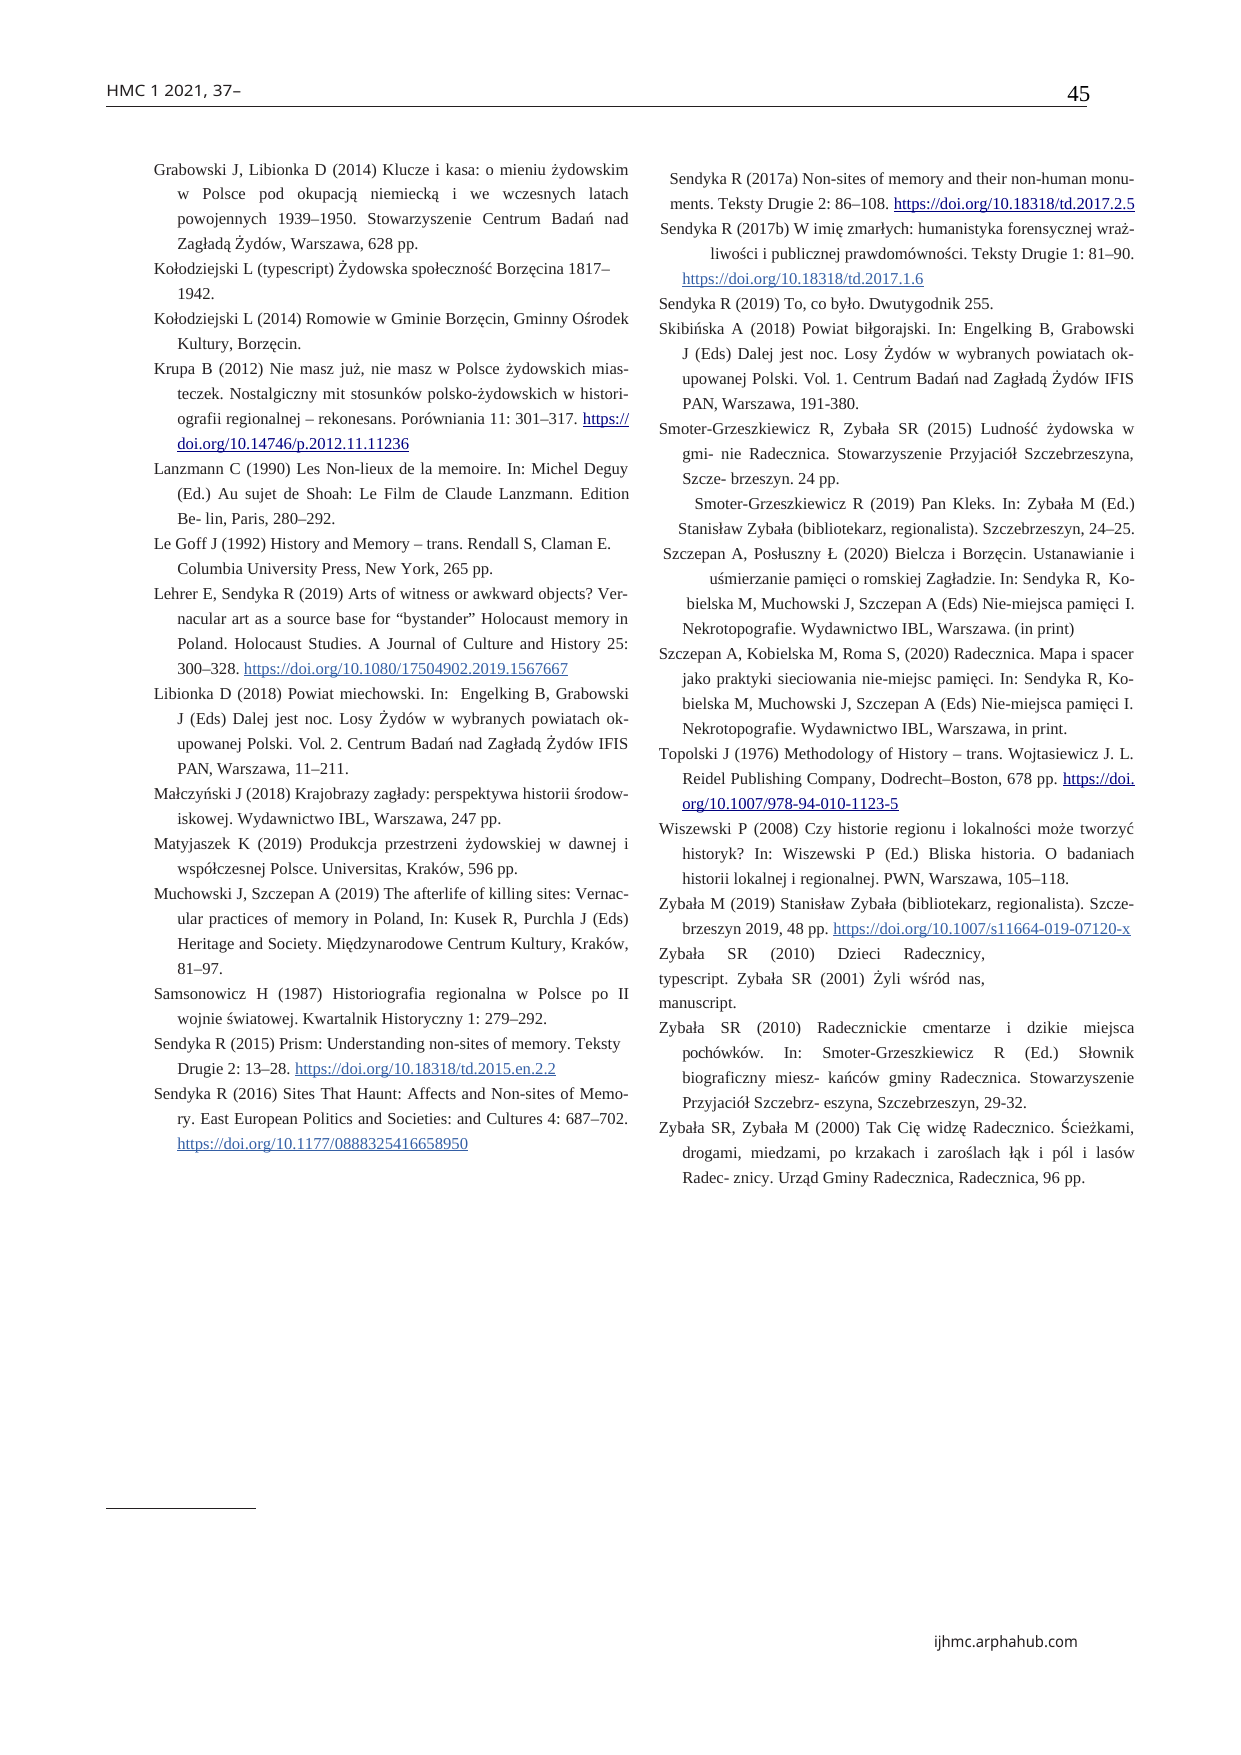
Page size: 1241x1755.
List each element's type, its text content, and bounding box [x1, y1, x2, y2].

text Kołodziejski L (2014) Romowie w Gminie Borzęcin, Gminny Ośrodek Kultury, Borzęcin. [153, 309, 629, 353]
text Nekrotopografie. Wydawnictwo IBL, Warszawa. (in print) [682, 619, 1147, 638]
text 1942. [177, 284, 629, 303]
text Skibińska A (2018) Powiat biłgorajski. In: Engelking B, Grabowski J (Eds) Dalej jest noc. Losy Żydów w wybranych powiatach ok- upowanej Polski. Vol. 1. Centrum Badań nad Zagładą Żydów IFIS PAN, Warszawa, 191-380. [658, 319, 1134, 413]
text Krupa B (2012) Nie masz już, nie masz w Polsce żydowskich mias- teczek. Nostalgiczny mit stosunków polsko-żydowskich w histori- ografii regionalnej – rekonesans. Porówniania 11: 301–317. https:// doi.org/10.14746/p.2012.11.11236 [153, 359, 629, 453]
text Wiszewski P (2008) Czy historie regionu i lokalności może tworzyć historyk? In: Wiszewski P (Ed.) Bliska historia. O badaniach historii lokalnej i regionalnej. PWN, Warszawa, 105–118. [658, 819, 1135, 888]
text Samsonowicz H (1987) Historiografia regionalna w Polsce po II wojnie światowej. Kwartalnik Historyczny 1: 279–292. [153, 984, 629, 1028]
text Sendyka R (2016) Sites That Haunt: Affects and Non-sites of Memo- ry. East European Politics and Societies: and Cultures 4: 687–702. https://doi.org/10.1177/0888325416658950 [153, 1084, 629, 1153]
text Lanzmann C (1990) Les Non-lieux de la memoire. In: Michel Deguy (Ed.) Au sujet de Shoah: Le Film de Claude Lanzmann. Edition Be- lin, Paris, 280–292. [153, 459, 629, 528]
text Smoter-Grzeszkiewicz R, Zybała SR (2015) Ludność żydowska w gmi- nie Radecznica. Stowarzyszenie Przyjaciół Szczebrzeszyna, Szcze- brzeszyn. 24 pp. [658, 419, 1134, 488]
text Smoter-Grzeszkiewicz R (2019) Pan Kleks. In: Zybała M (Ed.) Stanisław Zybała (bibliotekarz, regionalista). Szczebrzeszyn, 24–25. Szczepan A, Posłuszny Ł (2020) Bielcza i Borzęcin. Ustanawianie i uśmierzanie pamięci o romskiej Zagładzie. In: Sendyka R, Ko- bielska M, Muchowski J, Szczepan A (Eds) Nie-miejsca pamięci I. [661, 494, 1134, 613]
text Zybała SR, Zybała M (2000) Tak Cię widzę Radecznico. Ścieżkami, drogami, miedzami, po krzakach i zaroślach łąk i pól i lasów Radec- znicy. Urząd Gminy Radecznica, Radecznica, 96 pp. [658, 1118, 1134, 1187]
text Libionka D (2018) Powiat miechowski. In: Engelking B, Grabowski J (Eds) Dalej jest noc. Losy Żydów w wybranych powiatach ok- upowanej Polski. Vol. 2. Centrum Badań nad Zagładą Żydów IFIS PAN, Warszawa, 11–211. [153, 684, 629, 778]
text Małczyński J (2018) Krajobrazy zagłady: perspektywa historii środow- iskowej. Wydawnictwo IBL, Warszawa, 247 pp. [153, 784, 629, 828]
text Zybała M (2019) Stanisław Zybała (bibliotekarz, regionalista). Szcze- brzeszyn 2019, 48 pp. https://doi.org/10.1007/s11664-019-07120-x [658, 893, 1134, 938]
text Zybała SR (2010) Dzieci Radecznicy, typescript. Zybała SR (2001) Żyli wśród nas, manuscript. [658, 943, 985, 1012]
text Drugie 2: 13–28. https://doi.org/10.18318/td.2015.en.2.2 [177, 1059, 629, 1078]
text Muchowski J, Szczepan A (2019) The afterlife of killing sites: Vernac- ular practices of memory in Poland, In: Kusek R, Purchla J (Eds) Heritage and Society. Międzynarodowe Centrum Kultury, Kraków, 81–97. [153, 884, 629, 978]
text Columbia University Press, New York, 265 pp. [177, 559, 629, 578]
text Le Goff J (1992) History and Memory – trans. Rendall S, Claman E. [153, 534, 629, 553]
text Sendyka R (2015) Prism: Understanding non-sites of memory. Teksty [153, 1034, 629, 1053]
text Sendyka R (2019) To, co było. Dwutygodnik 255. [658, 294, 1147, 313]
text Kołodziejski L (typescript) Żydowska społeczność Borzęcina 1817– [153, 259, 629, 278]
text https://doi.org/10.18318/td.2017.1.6 [682, 269, 1147, 288]
text Zybała SR (2010) Radecznickie cmentarze i dzikie miejsca pochówków. In: Smoter-Grzeszkiewicz R (Ed.) Słownik biograficzny miesz- kańców gminy Radecznica. Stowarzyszenie Przyjaciół Szczebrz- eszyna, Szczebrzeszyn, 29-32. [658, 1018, 1134, 1112]
text Lehrer E, Sendyka R (2019) Arts of witness or awkward objects? Ver- nacular art as a source base for “bystander” Holocaust memory in Poland. Holocaust Studies. A Journal of Culture and History 25: 300–328. https://doi.org/10.1080/17504902.2019.1567667 [153, 584, 629, 678]
text Matyjaszek K (2019) Produkcja przestrzeni żydowskiej w dawnej i współczesnej Polsce. Universitas, Kraków, 596 pp. [153, 834, 629, 878]
text Topolski J (1976) Methodology of History – trans. Wojtasiewicz J. L. Reidel Publishing Company, Dodrecht–Boston, 678 pp. https://doi. org/10.1007/978-94-010-1123-5 [658, 744, 1134, 813]
text Grabowski J, Libionka D (2014) Klucze i kasa: o mieniu żydowskim w Polsce pod okupacją niemiecką i we wczesnych latach powojennych 1939–1950. Stowarzyszenie Centrum Badań nad Zagładą Żydów, Warszawa, 628 pp. [153, 159, 629, 253]
text Szczepan A, Kobielska M, Roma S, (2020) Radecznica. Mapa i spacer jako praktyki sieciowania nie-miejsc pamięci. In: Sendyka R, Ko- bielska M, Muchowski J, Szczepan A (Eds) Nie-miejsca pamięci I. Nekrotopografie. Wydawnictwo IBL, Warszawa, in print. [658, 644, 1134, 738]
text Sendyka R (2017a) Non-sites of memory and their non-human monu- ments. Teksty Drugie 2: 86–108. https://doi.org/10.18318/td.2017.2.5 Sendyka R (2017b) W imię zmarłych: humanistyka forensycznej wraż- liwości i publicznej prawdomówności. Teksty Drugie 1: 81–90. [633, 169, 1134, 263]
